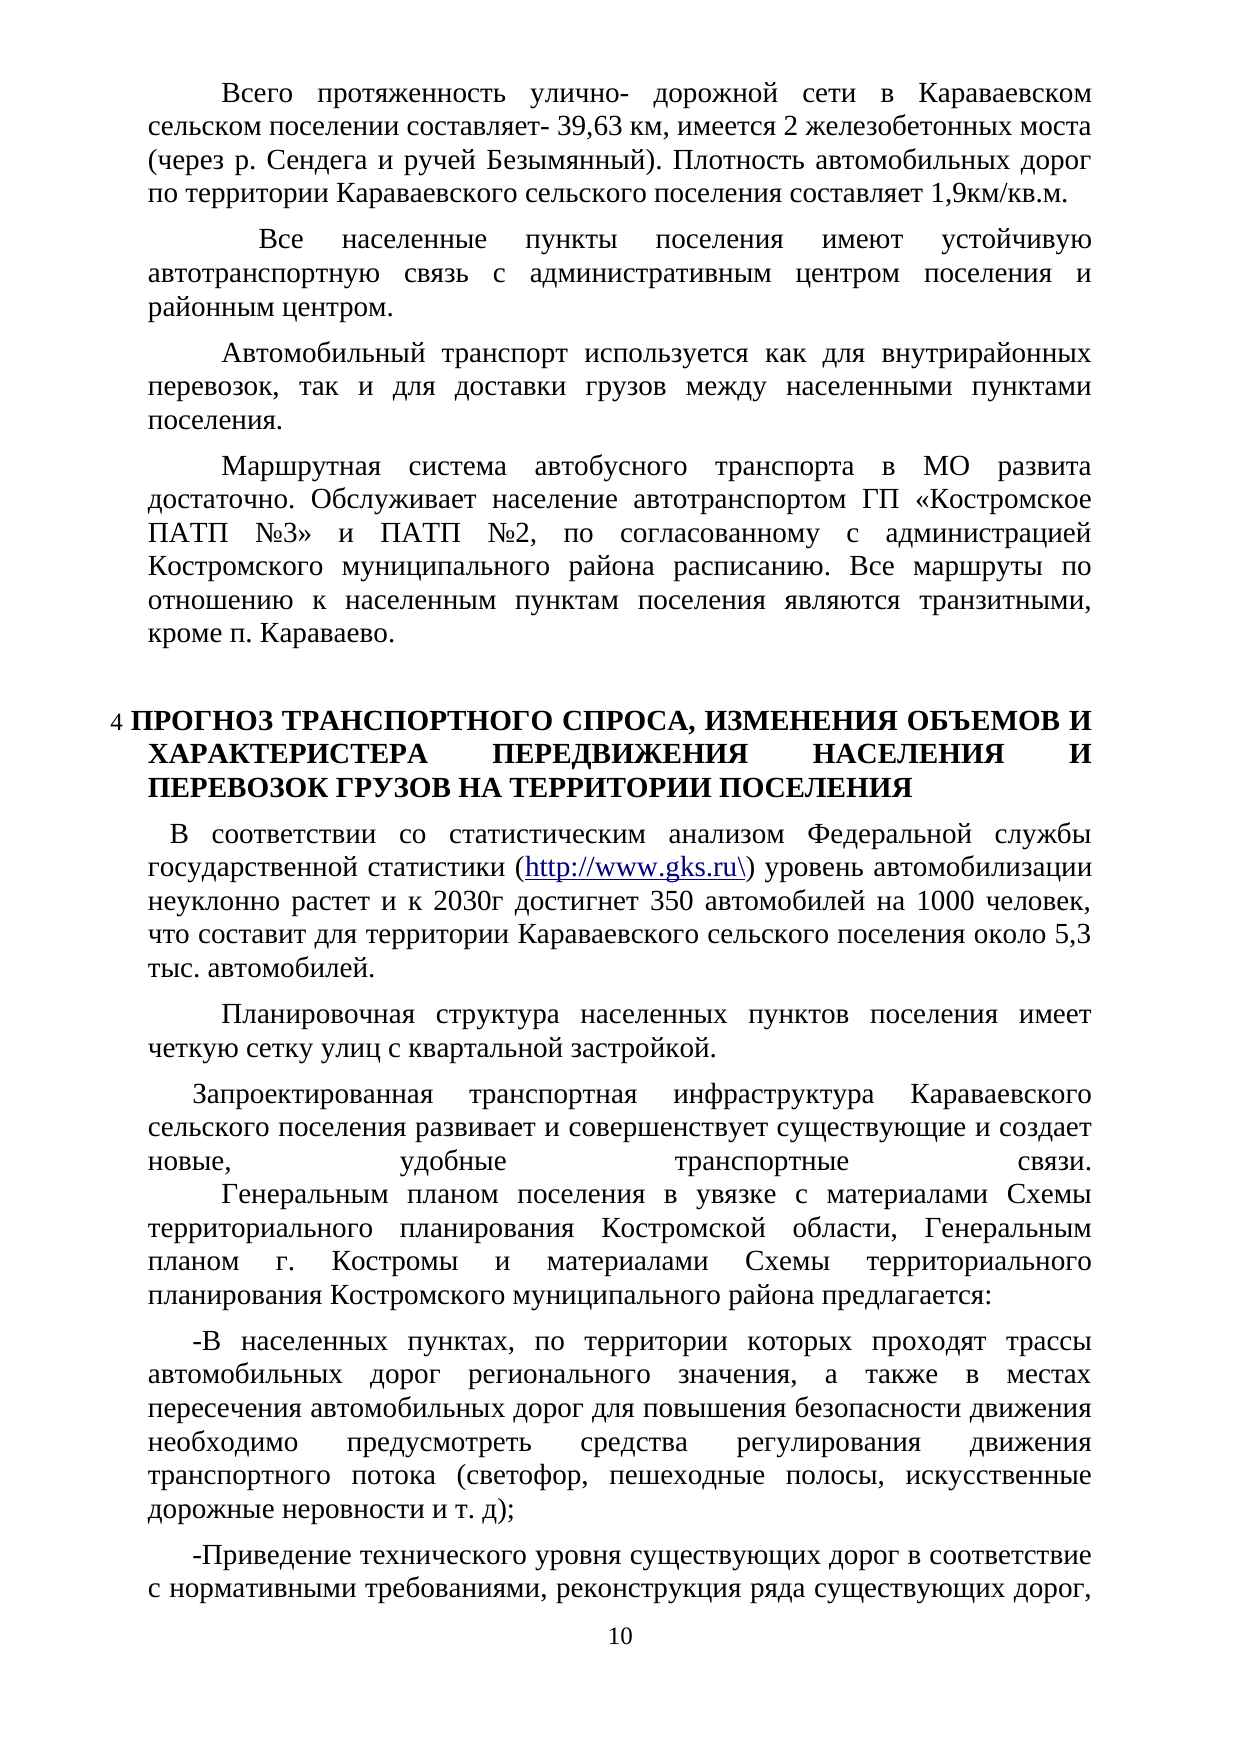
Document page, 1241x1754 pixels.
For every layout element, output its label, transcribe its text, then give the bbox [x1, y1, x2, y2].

text Автомобильный транспорт используется как для внутрирайонных перевозок, так и для доставки грузов между населенными пунктами поселения. [148, 335, 1092, 435]
text -Приведение технического уровня существующих дорог в соответствие с нормативными требованиями, реконструкция ряда существующих дорог, [148, 1537, 1092, 1604]
text -В населенных пунктах, по территории которых проходят трассы автомобильных дорог регионального значения, а также в местах пересечения автомобильных дорог для повышения безопасности движения необходимо предусмотреть средства регулирования движения транспортного потока (светофор, пешеходные полосы, искусственные дорожные неровности и т. д); [148, 1323, 1092, 1524]
text Все населенные пункты поселения имеют устойчивую автотранспортную связь с административным центром поселения и районным центром. [148, 222, 1092, 322]
text 4 ПРОГНОЗ ТРАНСПОРТНОГО СПРОСА, ИЗМЕНЕНИЯ ОБЪЕМОВ И ХАРАКТЕРИСТЕРА ПЕРЕДВИЖЕНИЯ НАСЕЛЕНИЯ И ПЕРЕВОЗОК ГРУЗОВ НА ТЕРРИТОРИИ ПОСЕЛЕНИЯ [110, 703, 1092, 803]
text Маршрутная система автобусного транспорта в МО развита достаточно. Обслуживает население автотранспортом ГП «Костромское ПАТП №3» и ПАТП №2, по согласованному с администрацией Костромского муниципального района расписанию. Все маршруты по отношению к населенным пунктам поселения являются транзитными, кроме п. Караваево. [148, 448, 1092, 649]
text Планировочная структура населенных пунктов поселения имеет четкую сетку улиц с квартальной застройкой. [148, 996, 1092, 1063]
text Всего протяженность улично- дорожной сети в Караваевском сельском поселении составляет- 39,63 км, имеется 2 железобетонных моста (через р. Сендега и ручей Безымянный). Плотность автомобильных дорог по территории Караваевского сельского поселения составляет 1,9км/кв.м. [148, 75, 1092, 209]
text В соответствии со статистическим анализом Федеральной службы государственной статистики (http://www.gks.ru\) уровень автомобилизации неуклонно растет и к 2030г достигнет 350 автомобилей на 1000 человек, что составит для территории Караваевского сельского поселения около 5,3 тыс. автомобилей. [110, 816, 1092, 984]
text Запроектированная транспортная инфраструктура Караваевского сельского поселения развивает и совершенствует существующие и создает новые, удобные транспортные связи. Генеральным планом поселения в увязке с материалами Схемы территориального планирования Костромской области, Генеральным планом г. Костромы и материалами Схемы территориального планирования Костромского муниципального района предлагается: [148, 1076, 1092, 1311]
